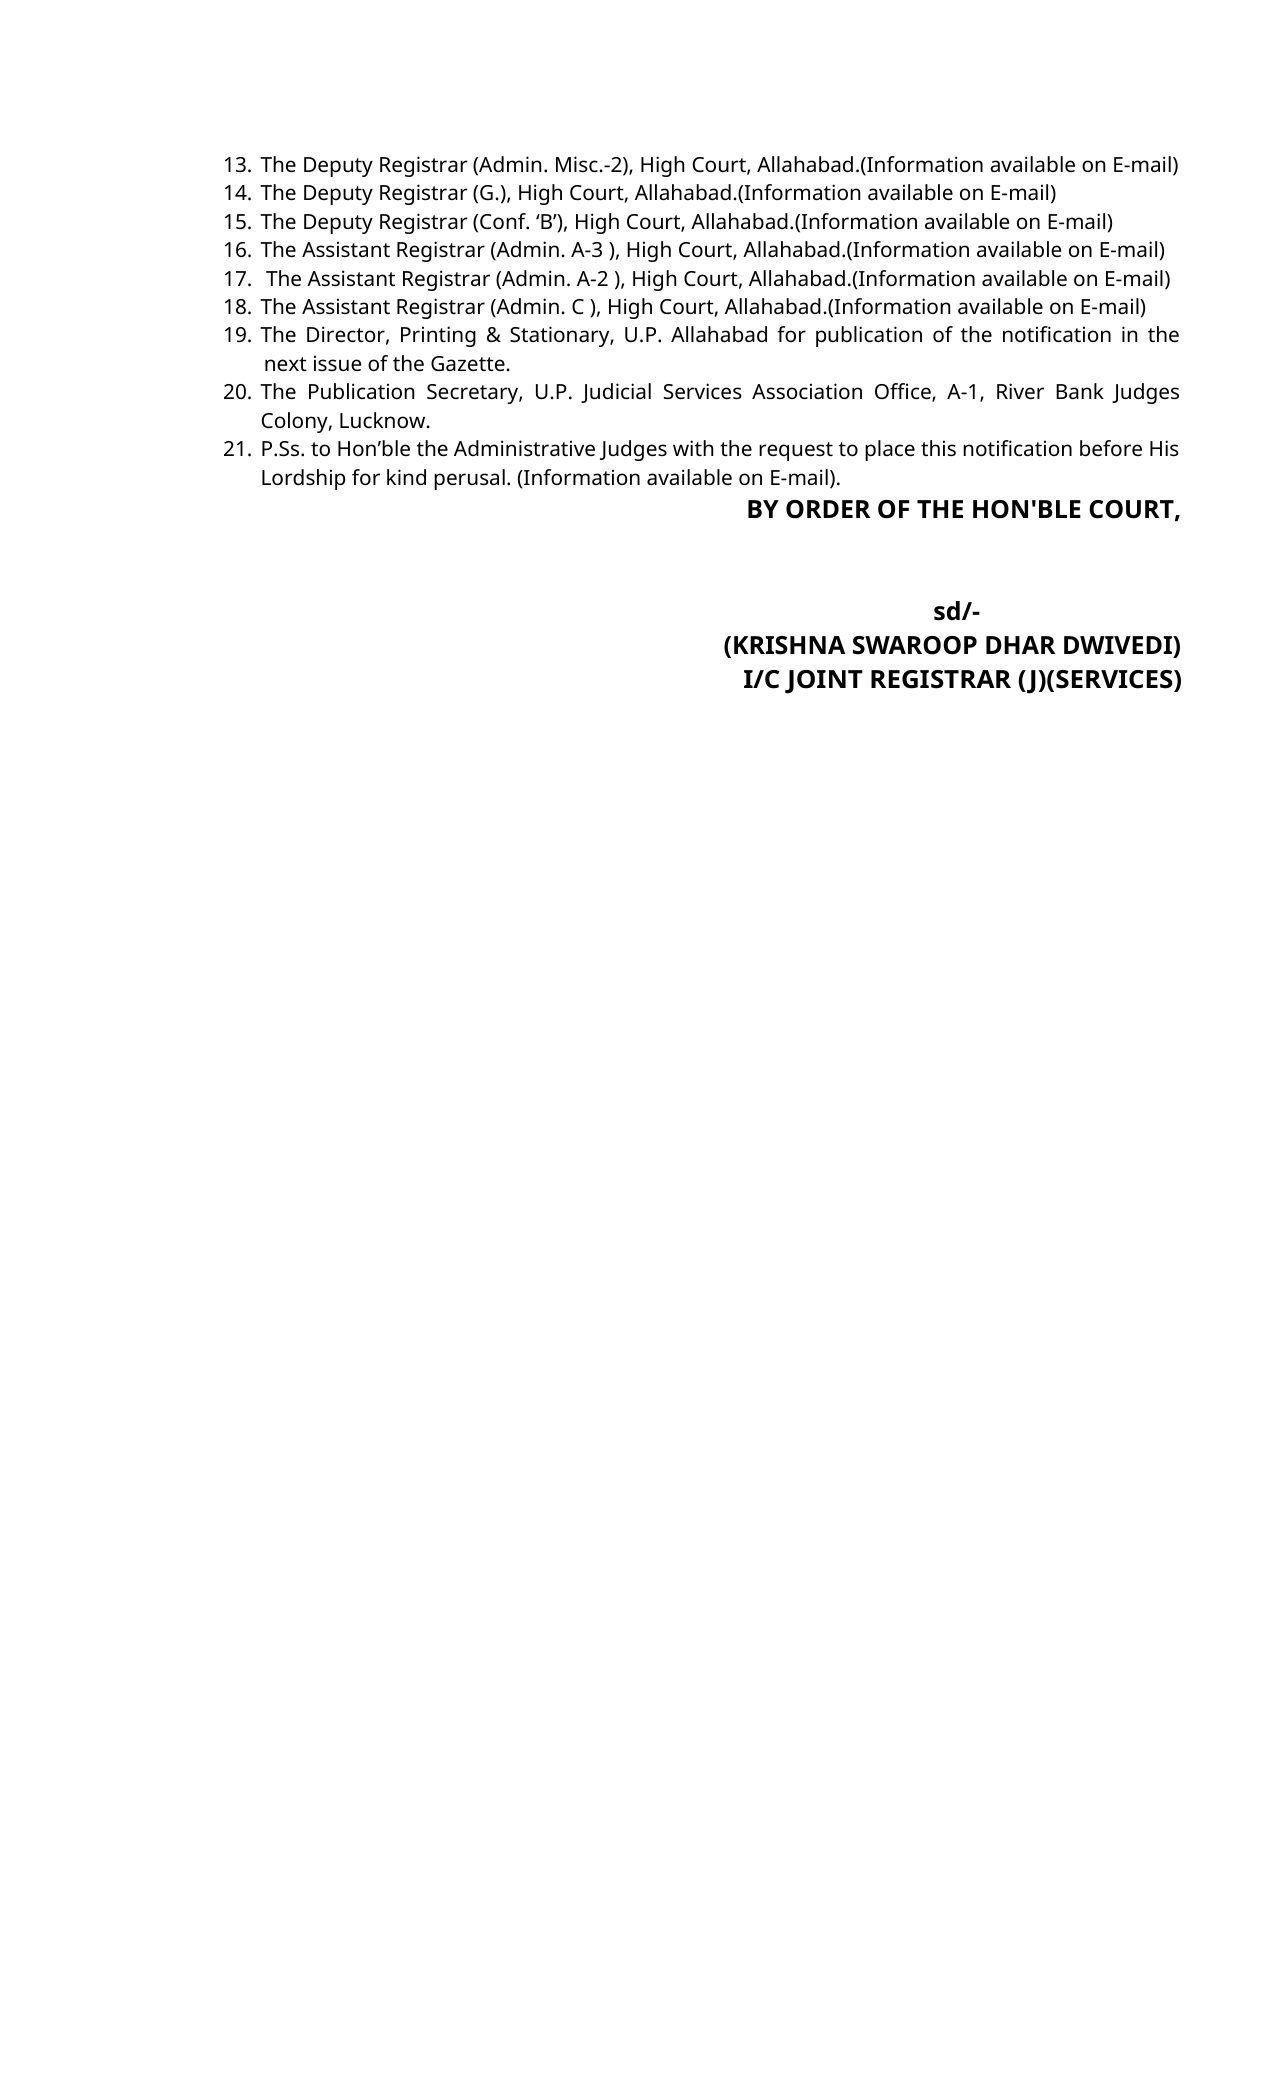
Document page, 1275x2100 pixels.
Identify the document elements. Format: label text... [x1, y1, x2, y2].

list The Assistant Registrar (Admin. A-3 ), High Court, Allahabad.(Information available on E-mail) [223, 235, 1181, 264]
list The Director, Printing & Stationary, U.P. Allahabad for publication of the notification in the next issue of the Gazette. [223, 321, 1181, 377]
text BY ORDER OF THE HON'BLE COURT, [185, 491, 1181, 525]
list P.Ss. to Hon’ble the Administrative Judges with the request to place this notification before His Lordship for kind perusal. (Information available on E-mail). [223, 434, 1181, 491]
list The Assistant Registrar (Admin. A-2 ), High Court, Allahabad.(Information available on E-mail) [223, 264, 1181, 292]
text I/C JOINT REGISTRAR (J)(SERVICES) [185, 662, 1189, 696]
list The Publication Secretary, U.P. Judicial Services Association Office, A-1, River Bank Judges Colony, Lucknow. [223, 377, 1181, 434]
list The Deputy Registrar (Conf. ‘B’), High Court, Allahabad.(Information available on E-mail) [223, 207, 1181, 235]
text sd/- (KRISHNA SWAROOP DHAR DWIVEDI) [560, 593, 1181, 662]
list The Assistant Registrar (Admin. C ), High Court, Allahabad.(Information available on E-mail) [223, 292, 1181, 321]
list The Deputy Registrar (Admin. Misc.-2), High Court, Allahabad.(Information available on E-mail) [223, 150, 1181, 178]
list The Deputy Registrar (G.), High Court, Allahabad.(Information available on E-mail) [223, 178, 1181, 207]
